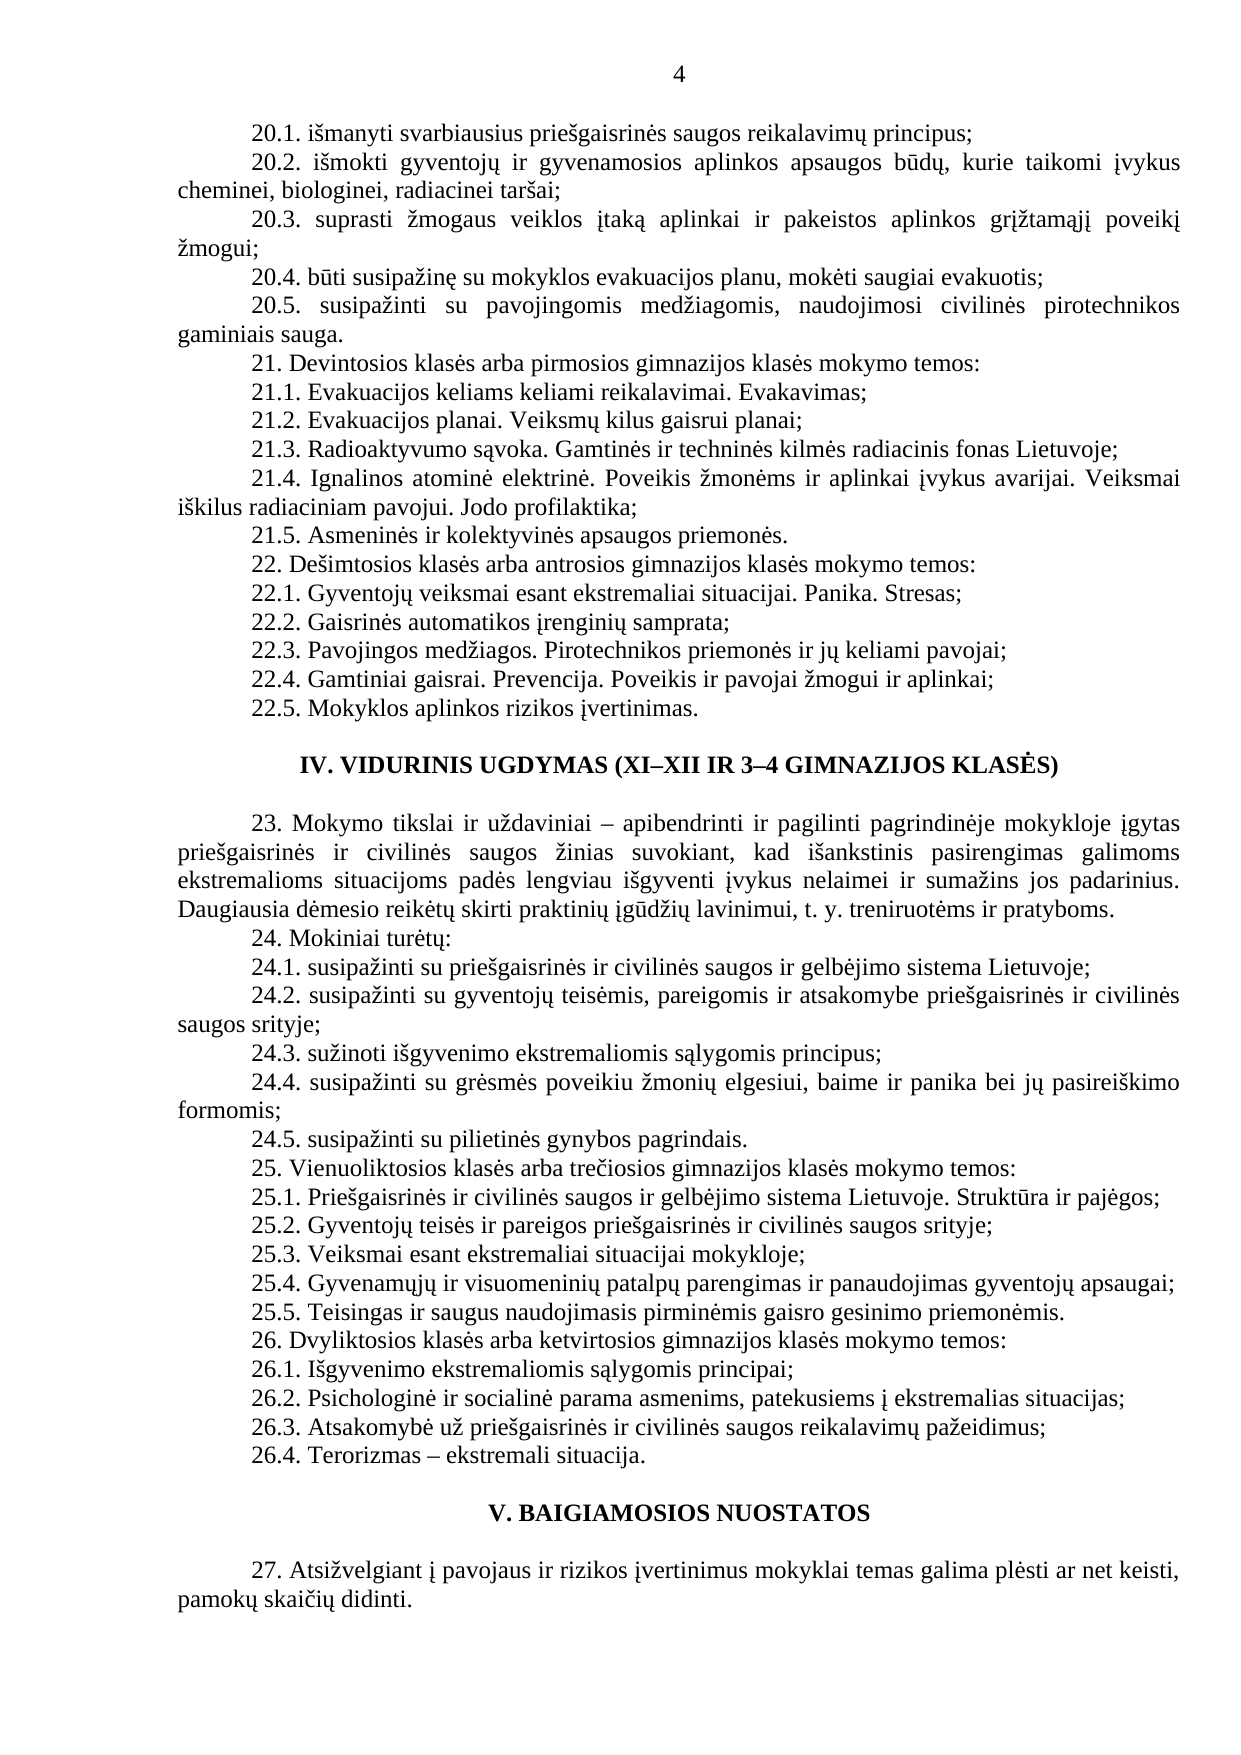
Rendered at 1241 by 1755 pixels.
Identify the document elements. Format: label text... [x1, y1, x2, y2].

text 25.3. Veiksmai esant ekstremaliai situacijai mokykloje; [177, 1239, 1181, 1268]
text 25.2. Gyventojų teisės ir pareigos priešgaisrinės ir civilinės saugos srityje; [177, 1211, 1181, 1239]
text 24.4. susipažinti su grėsmės poveikiu žmonių elgesiui, baime ir panika bei jų pasireiškimo formomis; [177, 1067, 1181, 1124]
text 25.4. Gyvenamųjų ir visuomeninių patalpų parengimas ir panaudojimas gyventojų apsaugai; [177, 1268, 1181, 1297]
text 20.2. išmokti gyventojų ir gyvenamosios aplinkos apsaugos būdų, kurie taikomi įvykus cheminei, biologinei, radiacinei taršai; [177, 147, 1181, 204]
text 21.5. Asmeninės ir kolektyvinės apsaugos priemonės. [177, 521, 1181, 549]
text 26.4. Terorizmas – ekstremali situacija. [177, 1441, 1181, 1469]
text 26. Dvyliktosios klasės arba ketvirtosios gimnazijos klasės mokymo temos: [177, 1326, 1181, 1354]
text 20.5. susipažinti su pavojingomis medžiagomis, naudojimosi civilinės pirotechnikos gaminiais sauga. [177, 291, 1181, 348]
text 22. Dešimtosios klasės arba antrosios gimnazijos klasės mokymo temos: [177, 549, 1181, 578]
text 24.2. susipažinti su gyventojų teisėmis, pareigomis ir atsakomybe priešgaisrinės ir civilinės saugos srityje; [177, 981, 1181, 1038]
text 23. Mokymo tikslai ir uždaviniai – apibendrinti ir pagilinti pagrindinėje mokykloje įgytas priešgaisrinės ir civilinės saugos žinias suvokiant, kad išankstinis pasirengimas galimoms ekstremalioms situacijoms padės lengviau išgyventi įvykus nelaimei ir sumažins jos padarinius. Daugiausia dėmesio reikėtų skirti praktinių įgūdžių lavinimui, t. y. treniruotėms ir pratyboms. [177, 808, 1181, 923]
text 21.2. Evakuacijos planai. Veiksmų kilus gaisrui planai; [177, 406, 1181, 434]
text 22.2. Gaisrinės automatikos įrenginių samprata; [177, 607, 1181, 636]
text 22.3. Pavojingos medžiagos. Pirotechnikos priemonės ir jų keliami pavojai; [177, 636, 1181, 664]
text 21. Devintosios klasės arba pirmosios gimnazijos klasės mokymo temos: [177, 348, 1181, 377]
text 24.3. sužinoti išgyvenimo ekstremaliomis sąlygomis principus; [177, 1038, 1181, 1067]
text 21.4. Ignalinos atominė elektrinė. Poveikis žmonėms ir aplinkai įvykus avarijai. Veiksmai iškilus radiaciniam pavojui. Jodo profilaktika; [177, 463, 1181, 521]
text 22.1. Gyventojų veiksmai esant ekstremaliai situacijai. Panika. Stresas; [177, 578, 1181, 607]
text 25. Vienuoliktosios klasės arba trečiosios gimnazijos klasės mokymo temos: [177, 1153, 1181, 1182]
text 22.4. Gamtiniai gaisrai. Prevencija. Poveikis ir pavojai žmogui ir aplinkai; [177, 664, 1181, 693]
text 25.1. Priešgaisrinės ir civilinės saugos ir gelbėjimo sistema Lietuvoje. Struktūra ir pajėgos; [177, 1182, 1181, 1211]
text 24.5. susipažinti su pilietinės gynybos pagrindais. [177, 1124, 1181, 1153]
text 26.1. Išgyvenimo ekstremaliomis sąlygomis principai; [177, 1354, 1181, 1383]
text IV. VIDURINIS UGDYMAS (XI–XII IR 3–4 GIMNAZIJOS KLASĖS) [177, 751, 1181, 779]
text 26.2. Psichologinė ir socialinė parama asmenims, patekusiems į ekstremalias situacijas; [177, 1383, 1181, 1412]
text 20.3. suprasti žmogaus veiklos įtaką aplinkai ir pakeistos aplinkos grįžtamąjį poveikį žmogui; [177, 204, 1181, 262]
text 25.5. Teisingas ir saugus naudojimasis pirminėmis gaisro gesinimo priemonėmis. [177, 1297, 1181, 1326]
text 22.5. Mokyklos aplinkos rizikos įvertinimas. [177, 693, 1181, 722]
text 20.4. būti susipažinę su mokyklos evakuacijos planu, mokėti saugiai evakuotis; [177, 262, 1181, 291]
text V. BAIGIAMOSIOS NUOSTATOS [177, 1498, 1181, 1527]
text 26.3. Atsakomybė už priešgaisrinės ir civilinės saugos reikalavimų pažeidimus; [177, 1412, 1181, 1441]
text 24. Mokiniai turėtų: [177, 923, 1181, 952]
text 21.3. Radioaktyvumo sąvoka. Gamtinės ir techninės kilmės radiacinis fonas Lietuvoje; [177, 434, 1181, 463]
text 24.1. susipažinti su priešgaisrinės ir civilinės saugos ir gelbėjimo sistema Lietuvoje; [177, 952, 1181, 981]
text 27. Atsižvelgiant į pavojaus ir rizikos įvertinimus mokyklai temas galima plėsti ar net keisti, pamokų skaičių didinti. [177, 1556, 1181, 1613]
text 21.1. Evakuacijos keliams keliami reikalavimai. Evakavimas; [177, 377, 1181, 406]
text 20.1. išmanyti svarbiausius priešgaisrinės saugos reikalavimų principus; [177, 118, 1181, 147]
